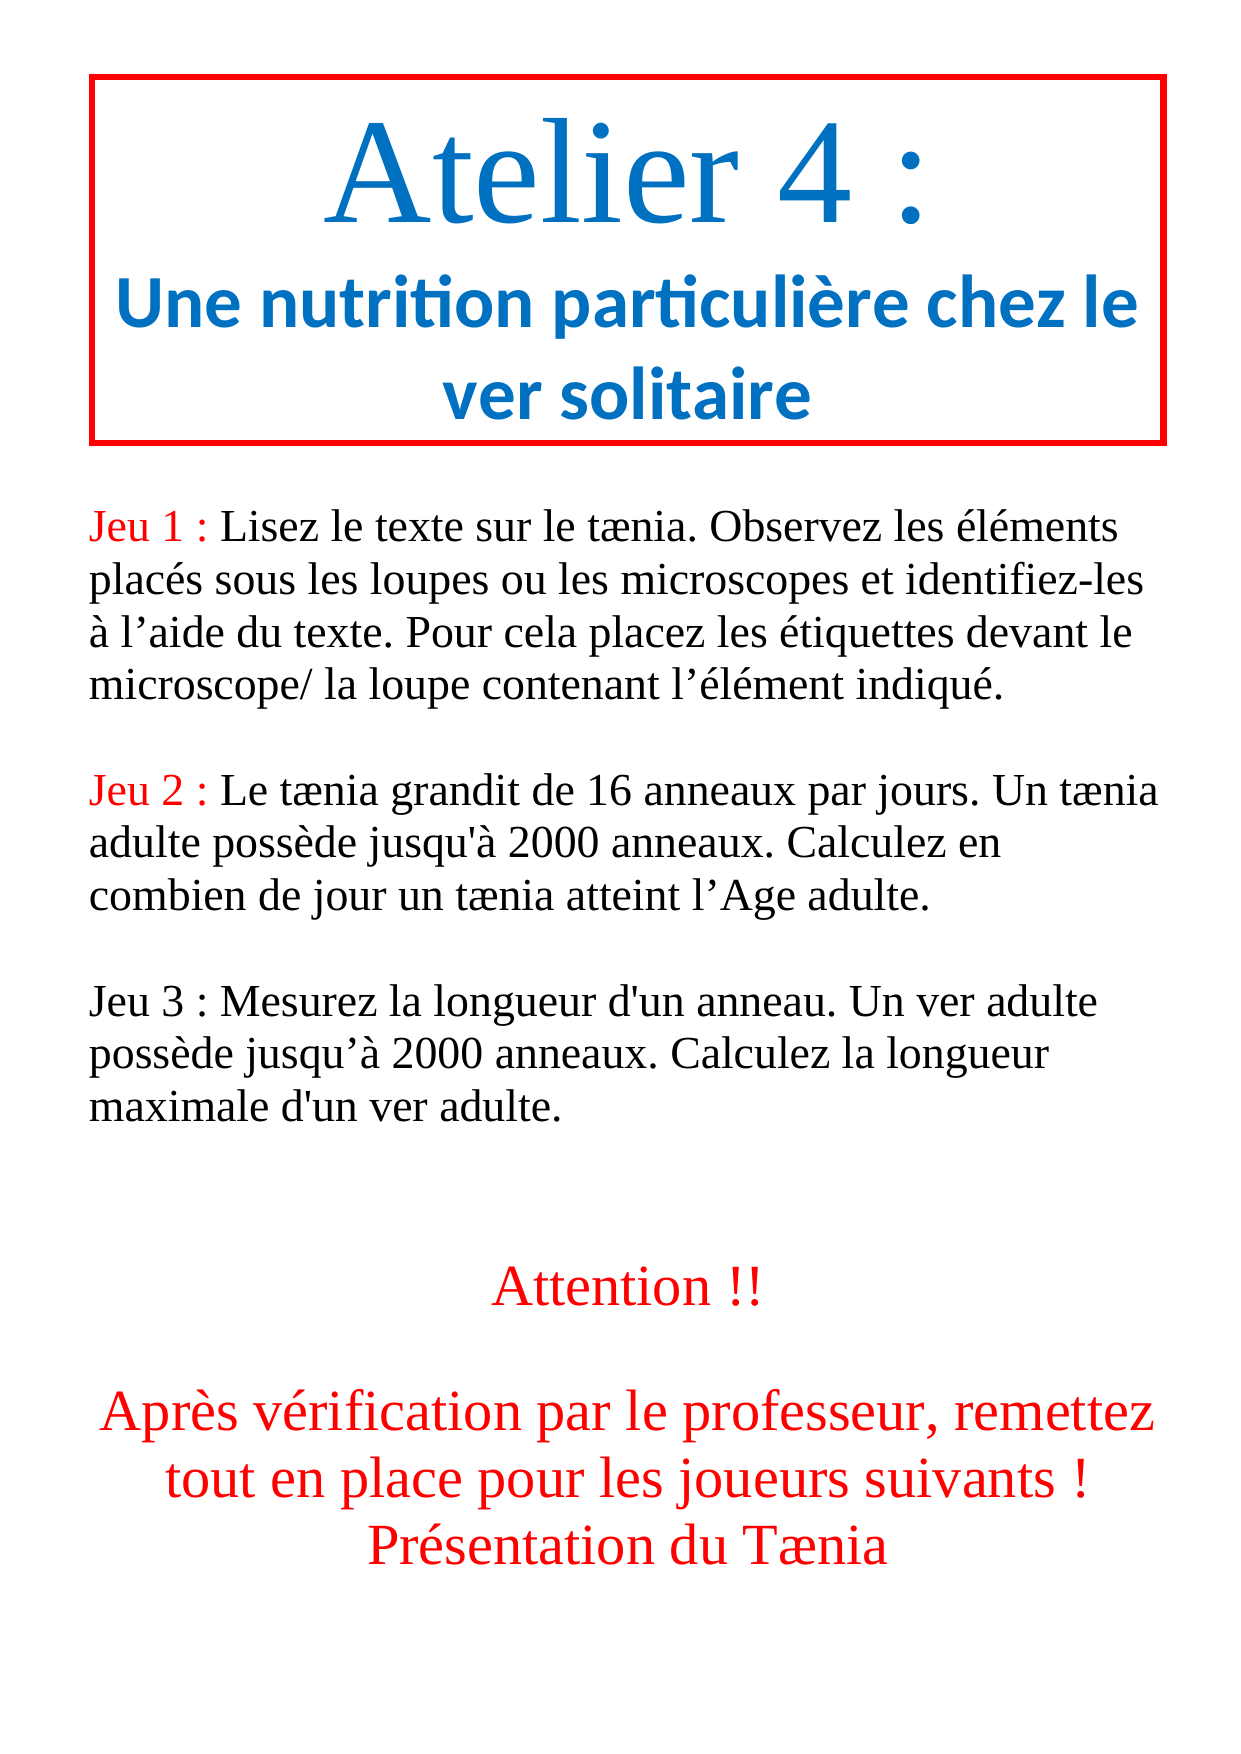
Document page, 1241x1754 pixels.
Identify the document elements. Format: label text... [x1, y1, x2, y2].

text Présentation du Tænia [89, 1510, 1167, 1577]
text Jeu 1 : Lisez le texte sur le tænia. Observez les éléments placés sous les loupes ou les microscopes et identifiez-les à l’aide du texte. Pour cela placez les étiquettes devant le microscope/ la loupe contenant l’élément indiqué. [89, 499, 1167, 710]
text Après vérification par le professeur, remettez tout en place pour les joueurs suivants ! [89, 1376, 1167, 1510]
text Atelier 4 : [95, 80, 1160, 246]
text Attention !! [89, 1251, 1167, 1318]
text Jeu 3 : Mesurez la longueur d'un anneau. Un ver adulte possède jusqu’à 2000 anneaux. Calculez la longueur maximale d'un ver adulte. [89, 973, 1167, 1131]
text Une nutrition particulière chez le ver solitaire [95, 246, 1160, 440]
text Jeu 2 : Le tænia grandit de 16 anneaux par jours. Un tænia adulte possède jusqu'à 2000 anneaux. Calculez en combien de jour un tænia atteint l’Age adulte. [89, 762, 1167, 921]
